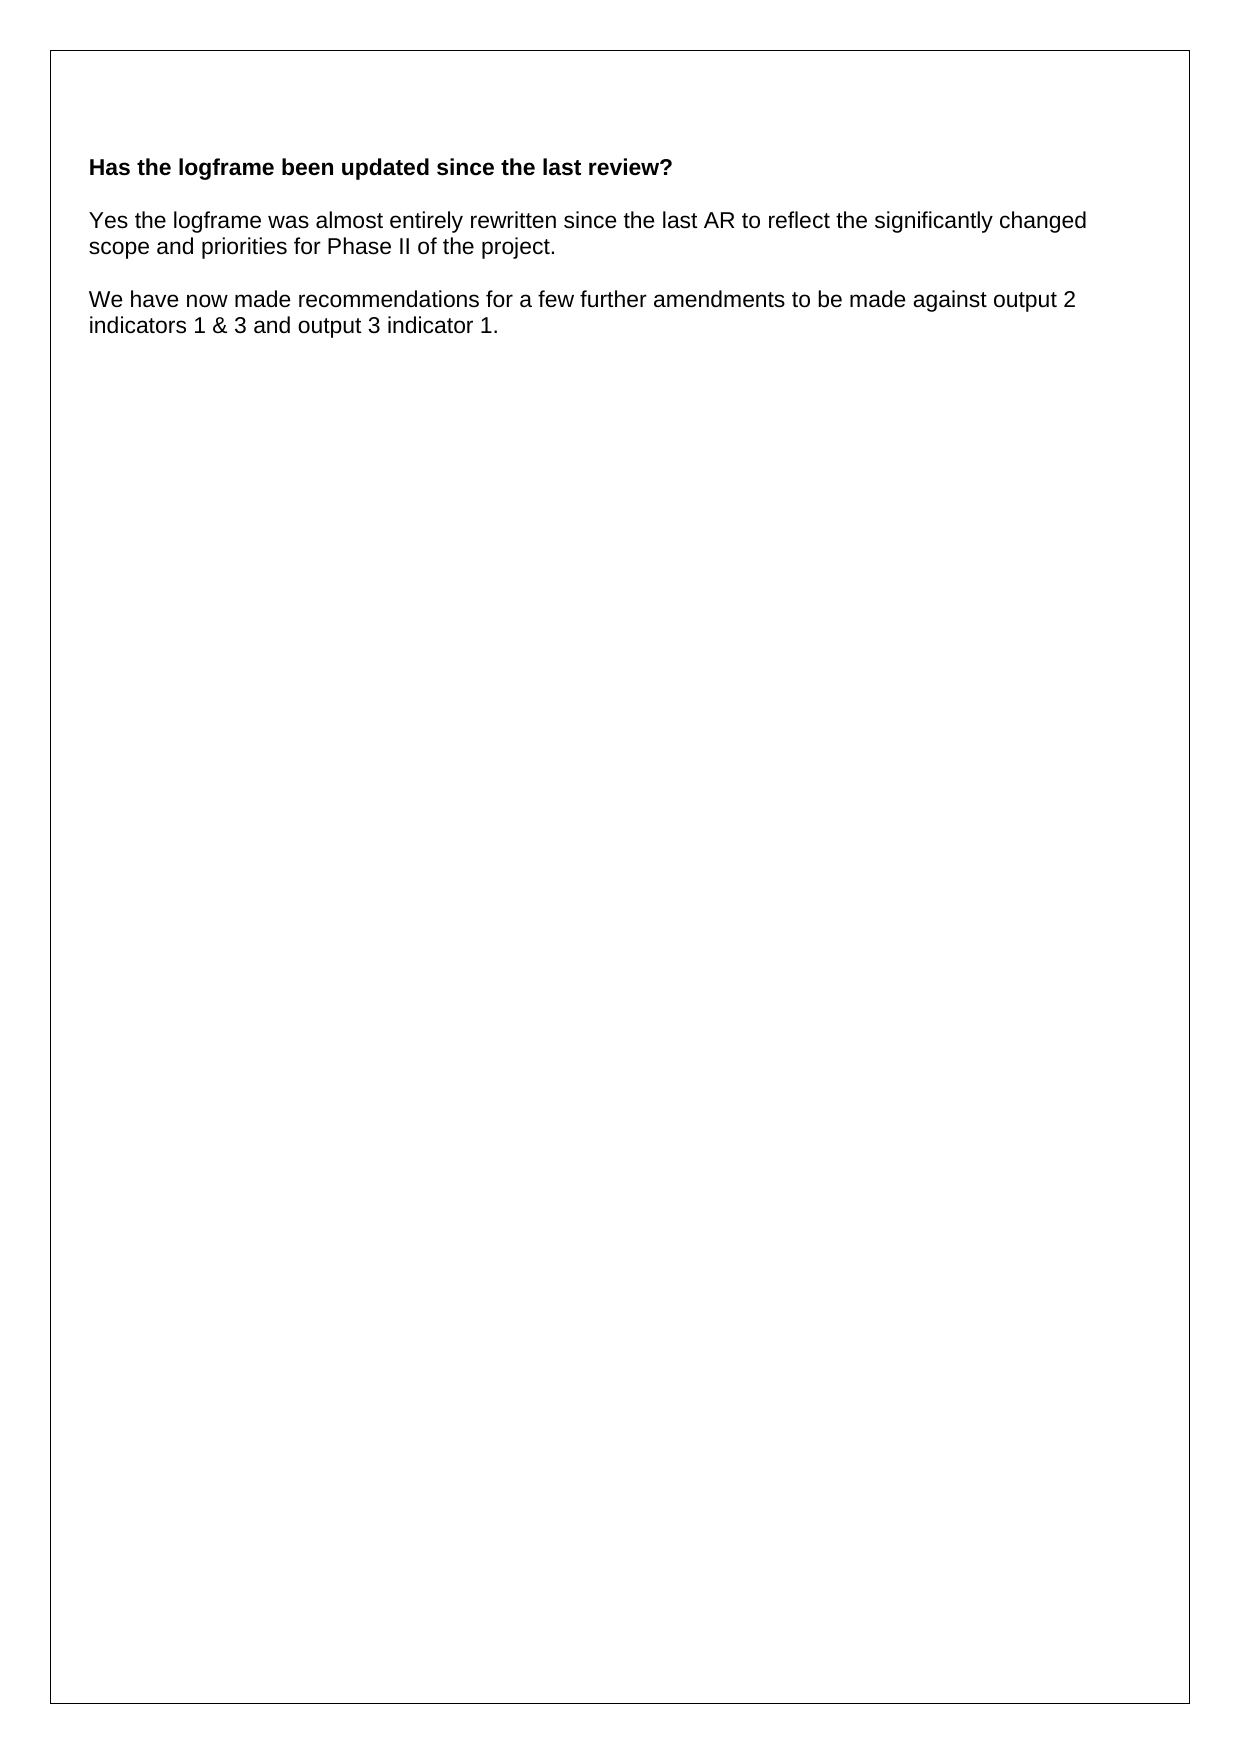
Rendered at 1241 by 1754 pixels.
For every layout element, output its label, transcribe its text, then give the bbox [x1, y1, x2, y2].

text Has the logframe been updated since the last review? [89, 154, 1152, 180]
text Yes the logframe was almost entirely rewritten since the last AR to reflect the significantly changed scope and priorities for Phase II of the project. [89, 207, 1152, 259]
text We have now made recommendations for a few further amendments to be made against output 2 indicators 1 & 3 and output 3 indicator 1. [89, 286, 1152, 338]
